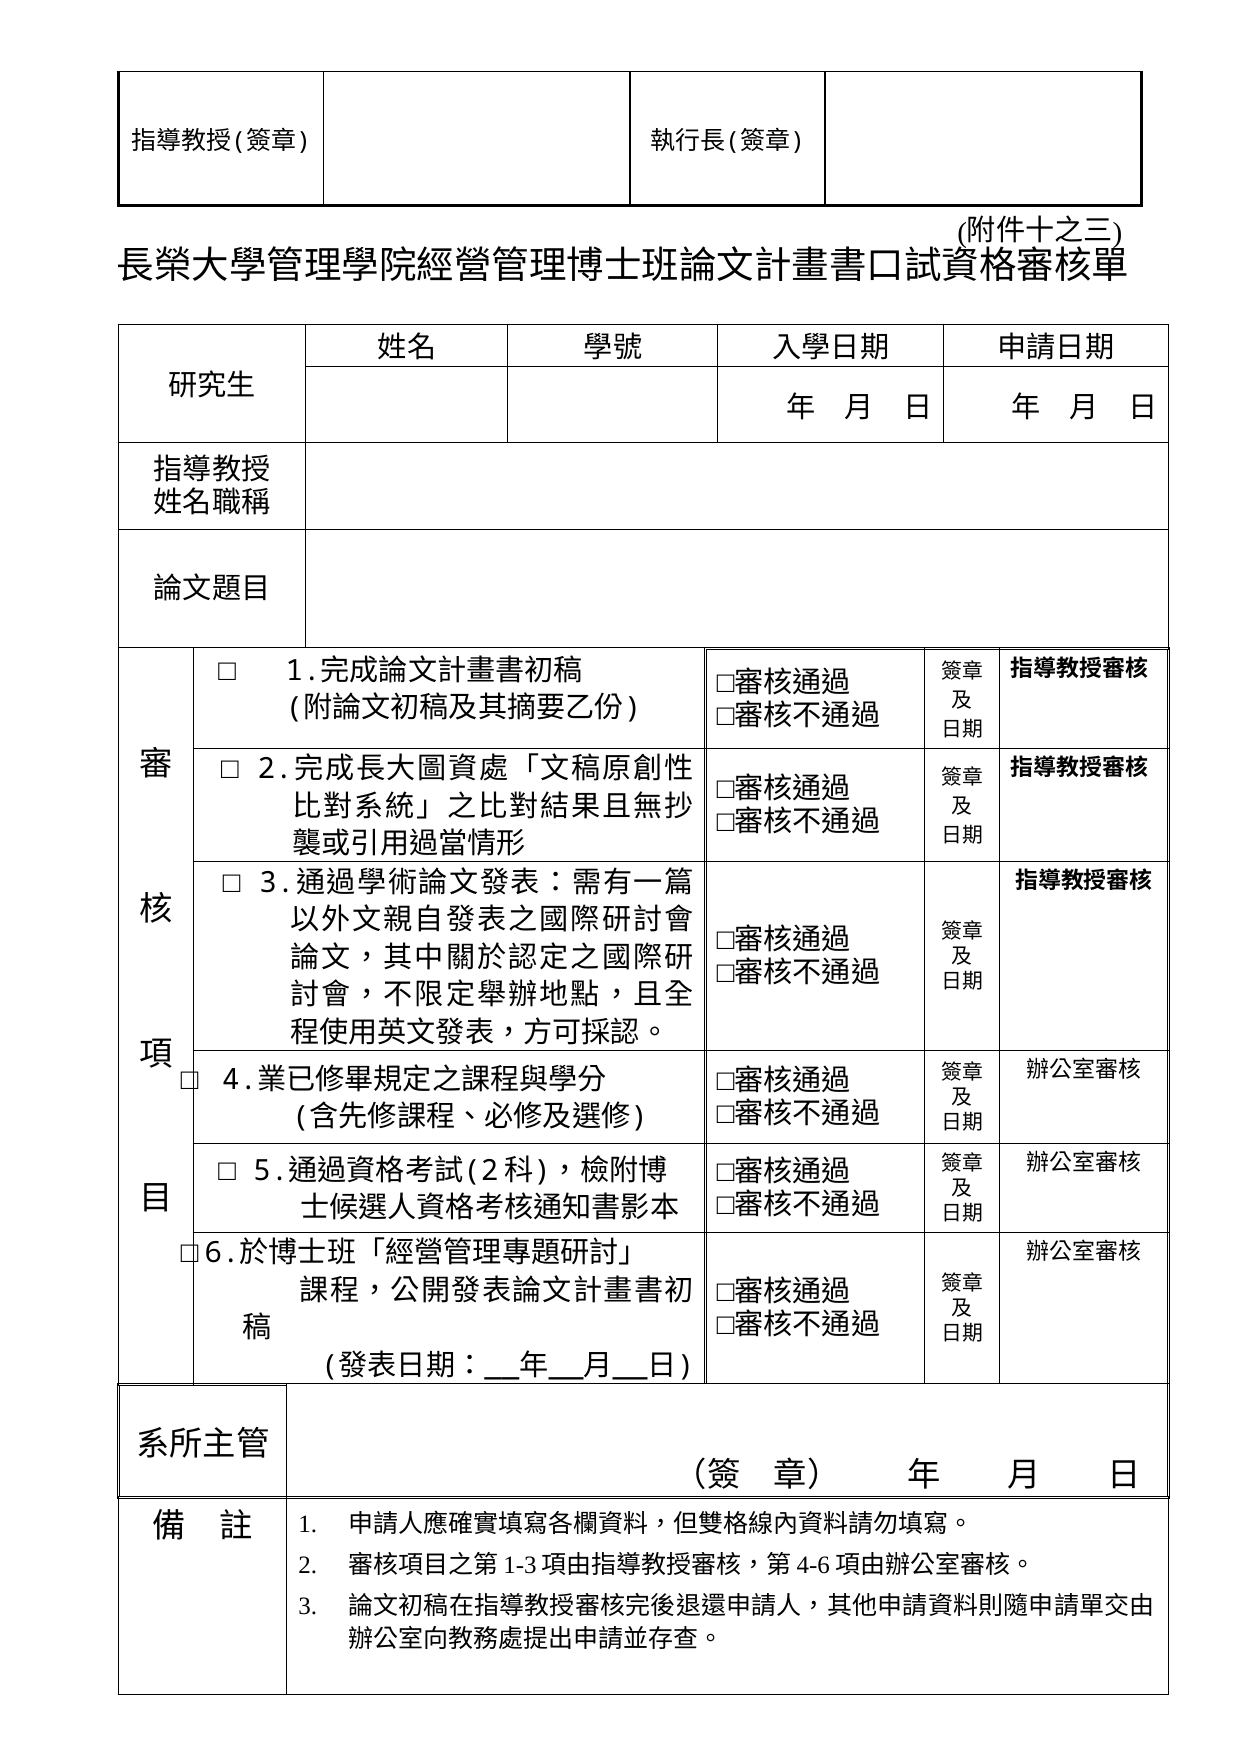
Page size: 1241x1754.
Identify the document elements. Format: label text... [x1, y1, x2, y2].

table_cell 指導教授 姓名職稱 [119, 443, 305, 529]
table_cell 4.業已修畢規定之課程與學分 (含先修課程、必修及選修) [194, 1051, 704, 1143]
table_header 姓名 [306, 325, 507, 366]
table_cell 審核項目 [119, 648, 193, 1383]
table_cell 年 月 日 [718, 367, 943, 442]
table_cell [306, 443, 1168, 529]
table_cell □ 5.通過資格考試(2科)，檢附博士候選人資格考核通知書影本 [194, 1144, 704, 1232]
table_cell 指導教授審核 [1000, 650, 1167, 748]
table_cell □ 3.通過學術論文發表：需有一篇以外文親自發表之國際研討會論文，其中關於認定之國際研討會，不限定舉辦地點，且全程使用英文發表，方可採認。 [194, 862, 704, 1050]
table_cell 論文題目 [119, 530, 305, 647]
table_cell 指導教授審核 [1000, 862, 1167, 1050]
table_cell 指導教授審核 [1000, 749, 1167, 861]
table_cell 簽章及 日期 [925, 1144, 999, 1232]
table_header 申請日期 [944, 325, 1168, 366]
table_cell 6.於博士班「經營管理專題研討」 課程，公開發表論文計畫書初稿 (發表日期：__年__月__日) [194, 1233, 704, 1383]
table_cell □審核通過 □審核不通過 [707, 1051, 924, 1143]
table_cell 備 註 [119, 1499, 286, 1694]
table_cell [324, 72, 629, 204]
table_cell 系所主管 [120, 1386, 286, 1496]
table_cell [826, 72, 1140, 204]
table_cell □審核通過 □審核不通過 [707, 749, 924, 861]
table_cell 簽章及 日期 [925, 1233, 999, 1383]
table_cell □審核通過 □審核不通過 [707, 862, 924, 1050]
table_cell 申請人應確實填寫各欄資料，但雙格線內資料請勿填寫。 審核項目之第1-3項由指導教授審核，第4-6項由辦公室審核。 論文初稿在指導教授審核完後退還申請人，其他申請資料則隨申請單交由辦公室向教務處提出申請並存查。 辦公室應將審查結果影印給指導教授和申請人各乙份存查。 本申請案審核過後，於一個月內決定論文計畫書口試日期與口試委員名單，口試委員名單請指導教授建議之。 [287, 1499, 1168, 1694]
table_cell [306, 367, 507, 442]
table_cell 年 月 日 [944, 367, 1168, 442]
text 長榮大學管理學院經營管理博士班論文計畫書口試資格審核單 [15, 248, 1231, 286]
table_cell □ 2.完成長大圖資處「文稿原創性比對系統」之比對結果且無抄襲或引用過當情形 [194, 749, 704, 861]
table_cell 簽章及 日期 [925, 650, 999, 748]
text (附件十之三) [118, 207, 1122, 248]
table_header 入學日期 [718, 325, 943, 366]
table_cell 執行長(簽章) [631, 72, 824, 204]
table_cell 1.完成論文計畫書初稿 (附論文初稿及其摘要乙份) [194, 648, 704, 748]
table_cell [508, 367, 717, 442]
table_cell 簽章及 日期 [925, 1051, 999, 1143]
table_cell □審核通過 □審核不通過 [707, 1233, 924, 1383]
table_cell 辦公室審核 [1000, 1051, 1167, 1143]
table_cell □審核通過 □審核不通過 [707, 1144, 924, 1232]
table_header 學號 [508, 325, 717, 366]
table_cell 簽章及 日期 [925, 749, 999, 861]
table_cell 指導教授(簽章) [120, 72, 323, 204]
table_cell （簽 章） 年 月 日 [287, 1384, 1167, 1496]
table_cell □審核通過 □審核不通過 [707, 650, 924, 748]
table_cell [306, 530, 1168, 647]
table_cell 辦公室審核 [1000, 1144, 1167, 1232]
table_cell 簽章及 日期 [925, 862, 999, 1050]
table_cell 辦公室審核 [1000, 1233, 1167, 1383]
table_header 研究生 [119, 325, 305, 442]
